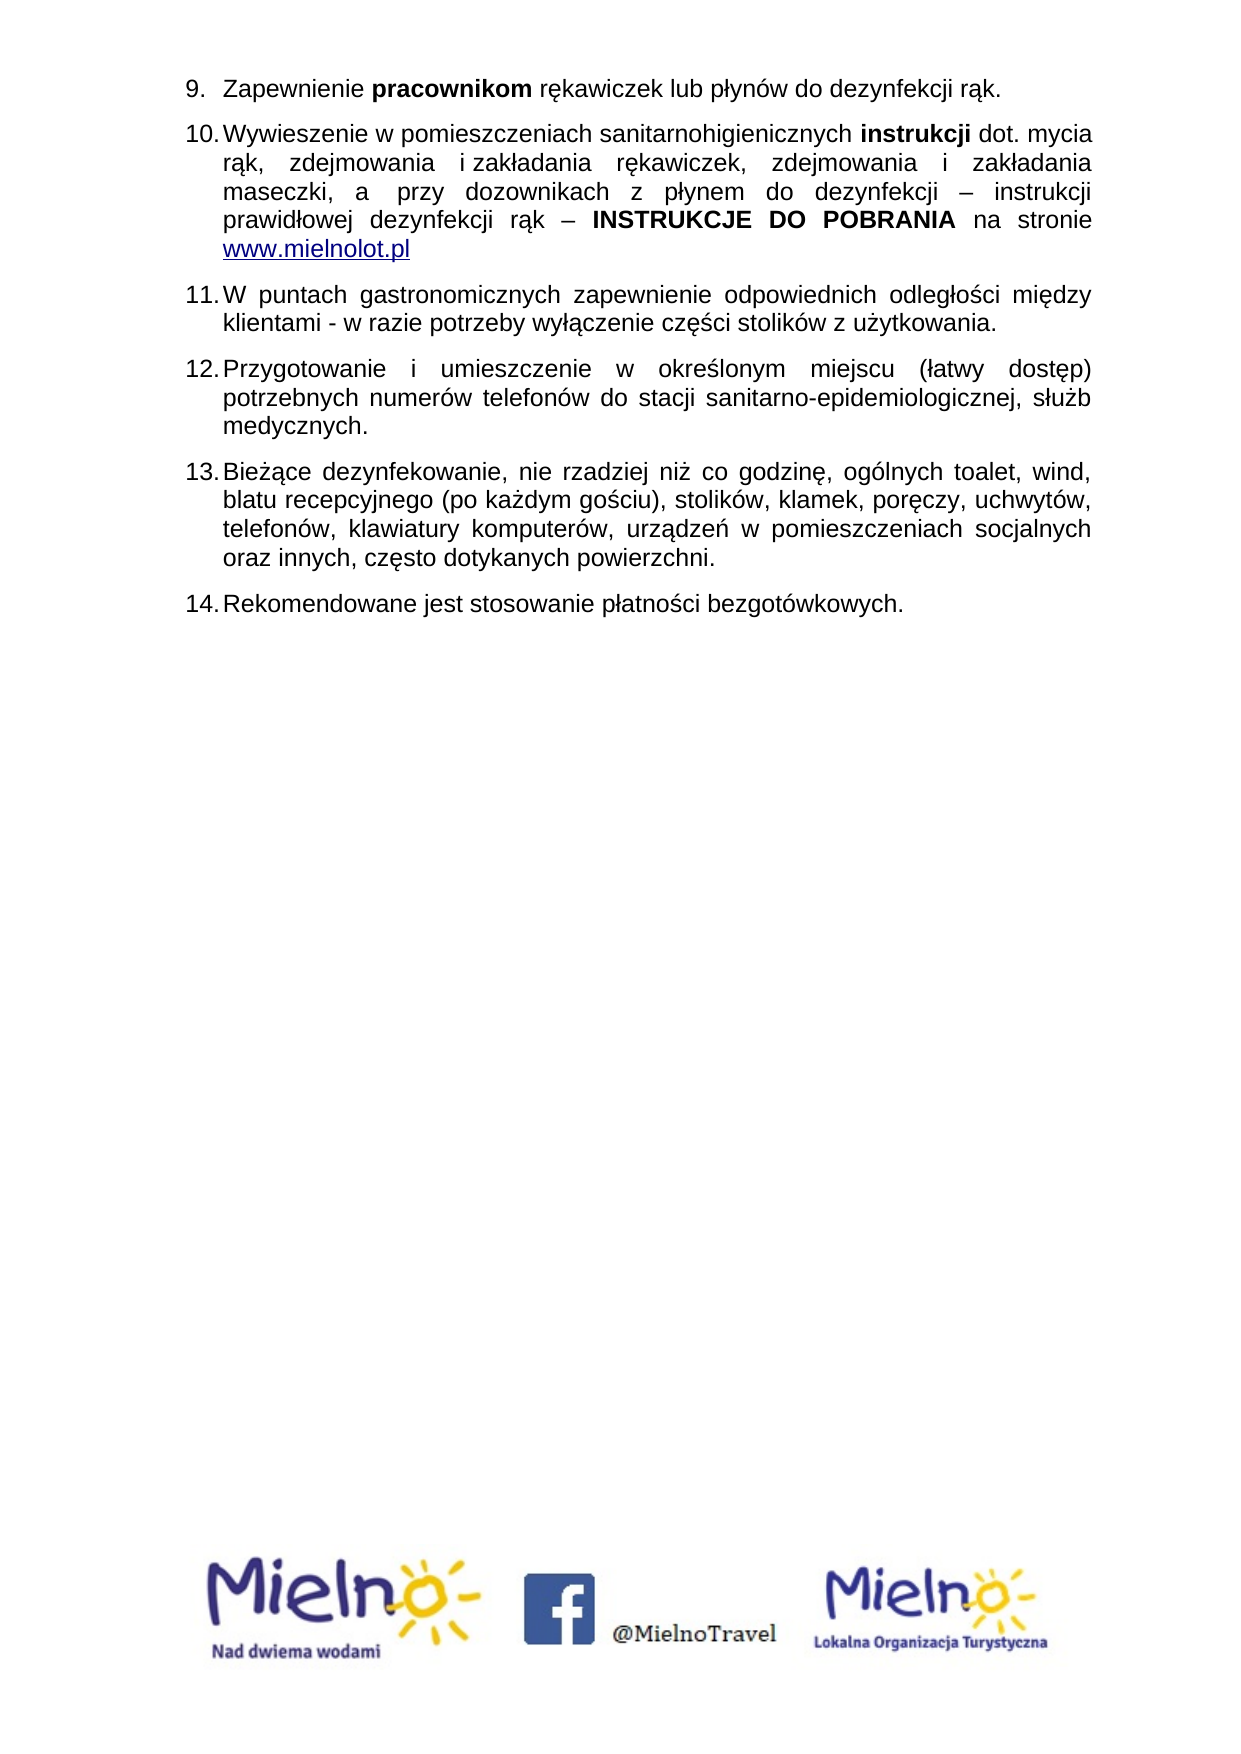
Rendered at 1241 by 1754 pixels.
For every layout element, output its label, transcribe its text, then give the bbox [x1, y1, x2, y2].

list Przygotowanie i umieszczenie w określonym miejscu (łatwy dostęp) potrzebnych numerów telefonów do stacji sanitarno-epidemiologicznej, służb medycznych. [185, 354, 1093, 440]
list Wywieszenie w pomieszczeniach sanitarnohigienicznych instrukcji dot. mycia rąk, zdejmowania i zakładania rękawiczek, zdejmowania i zakładania maseczki, a przy dozownikach z płynem do dezynfekcji – instrukcji prawidłowej dezynfekcji rąk – INSTRUKCJE DO POBRANIA na stronie www.mielnolot.pl [185, 119, 1093, 263]
list Rekomendowane jest stosowanie płatności bezgotówkowych. [185, 589, 1093, 617]
list Bieżące dezynfekowanie, nie rzadziej niż co godzinę, ogólnych toalet, wind, blatu recepcyjnego (po każdym gościu), stolików, klamek, poręczy, uchwytów, telefonów, klawiatury komputerów, urządzeń w pomieszczeniach socjalnych oraz innych, często dotykanych powierzchni. [185, 457, 1093, 572]
list Zapewnienie pracownikom rękawiczek lub płynów do dezynfekcji rąk. [185, 74, 1093, 102]
list W puntach gastronomicznych zapewnienie odpowiednich odległości między klientami - w razie potrzeby wyłączenie części stolików z użytkowania. [185, 279, 1093, 337]
